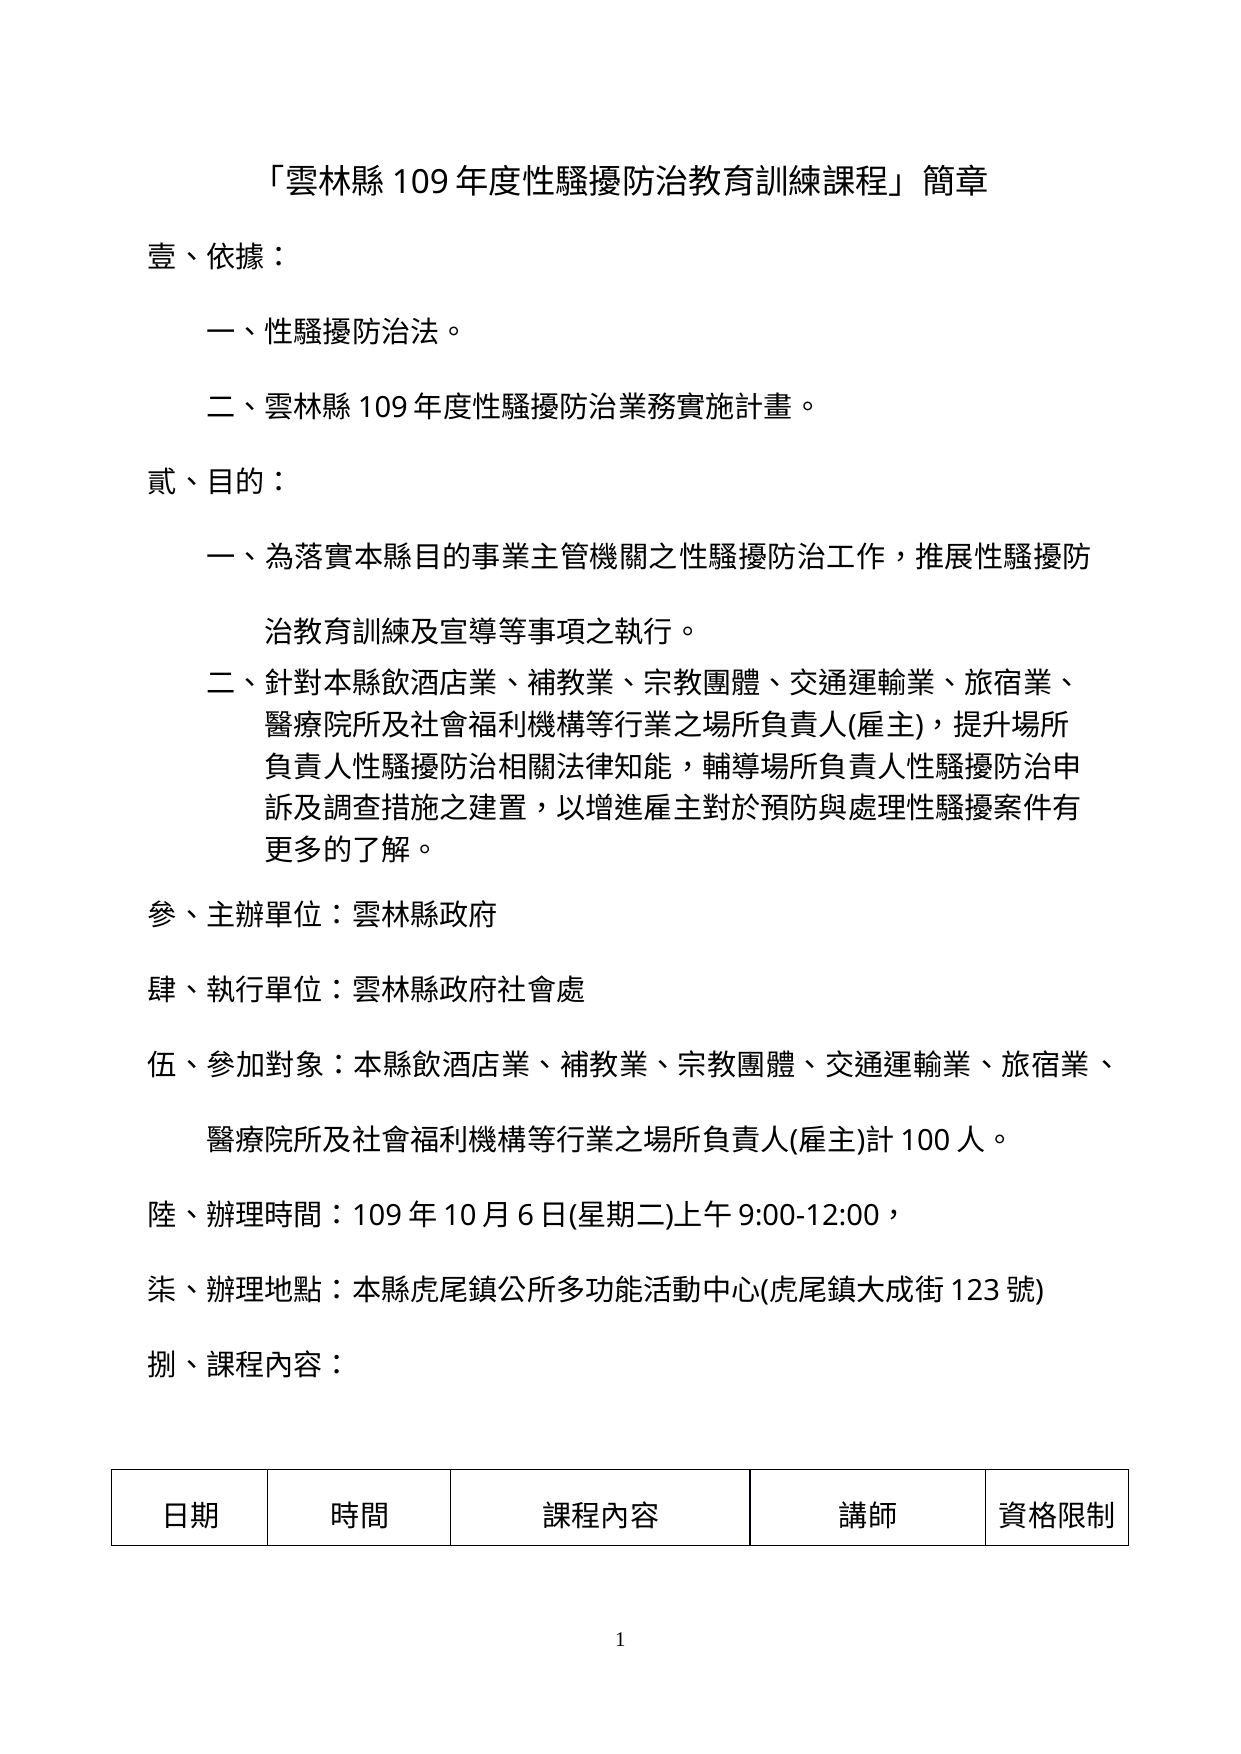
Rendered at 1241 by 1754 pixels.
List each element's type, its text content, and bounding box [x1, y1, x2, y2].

text 二、雲林縣109年度性騷擾防治業務實施計畫。 [148, 361, 1092, 436]
text 一、性騷擾防治法。 [148, 286, 1092, 361]
table_header 課程內容 [451, 1470, 749, 1545]
table_header 講師 [751, 1470, 985, 1545]
text 「雲林縣109年度性騷擾防治教育訓練課程」簡章 [148, 136, 1092, 211]
text 一、為落實本縣目的事業主管機關之性騷擾防治工作，推展性騷擾防治教育訓練及宣導等事項之執行。 [206, 511, 1092, 661]
text 捌、課程內容： [148, 1319, 1092, 1394]
text 壹、依據： [148, 211, 1092, 286]
text 貳、目的： [148, 436, 1092, 511]
table_header 時間 [268, 1470, 450, 1545]
text 參、主辦單位：雲林縣政府 [148, 869, 1092, 944]
table_header 日期 [112, 1470, 267, 1545]
text 二、針對本縣飲酒店業、補教業、宗教團體、交通運輸業、旅宿業、醫療院所及社會福利機構等行業之場所負責人(雇主)，提升場所負責人性騷擾防治相關法律知能，輔導場所負責人性騷擾防治申訴及調查措施之建置，以增進雇主對於預防與處理性騷擾案件有更多的了解。 [206, 661, 1092, 869]
text 柒、辦理地點：本縣虎尾鎮公所多功能活動中心(虎尾鎮大成街123號) [148, 1244, 1092, 1319]
text 陸、辦理時間：109年10月6日(星期二)上午9:00-12:00， [148, 1169, 1092, 1244]
text 伍、參加對象：本縣飲酒店業、補教業、宗教團體、交通運輸業、旅宿業、醫療院所及社會福利機構等行業之場所負責人(雇主)計100人。 [148, 1019, 1092, 1169]
table_header 資格限制 [986, 1470, 1128, 1545]
text 肆、執行單位：雲林縣政府社會處 [148, 944, 1092, 1019]
